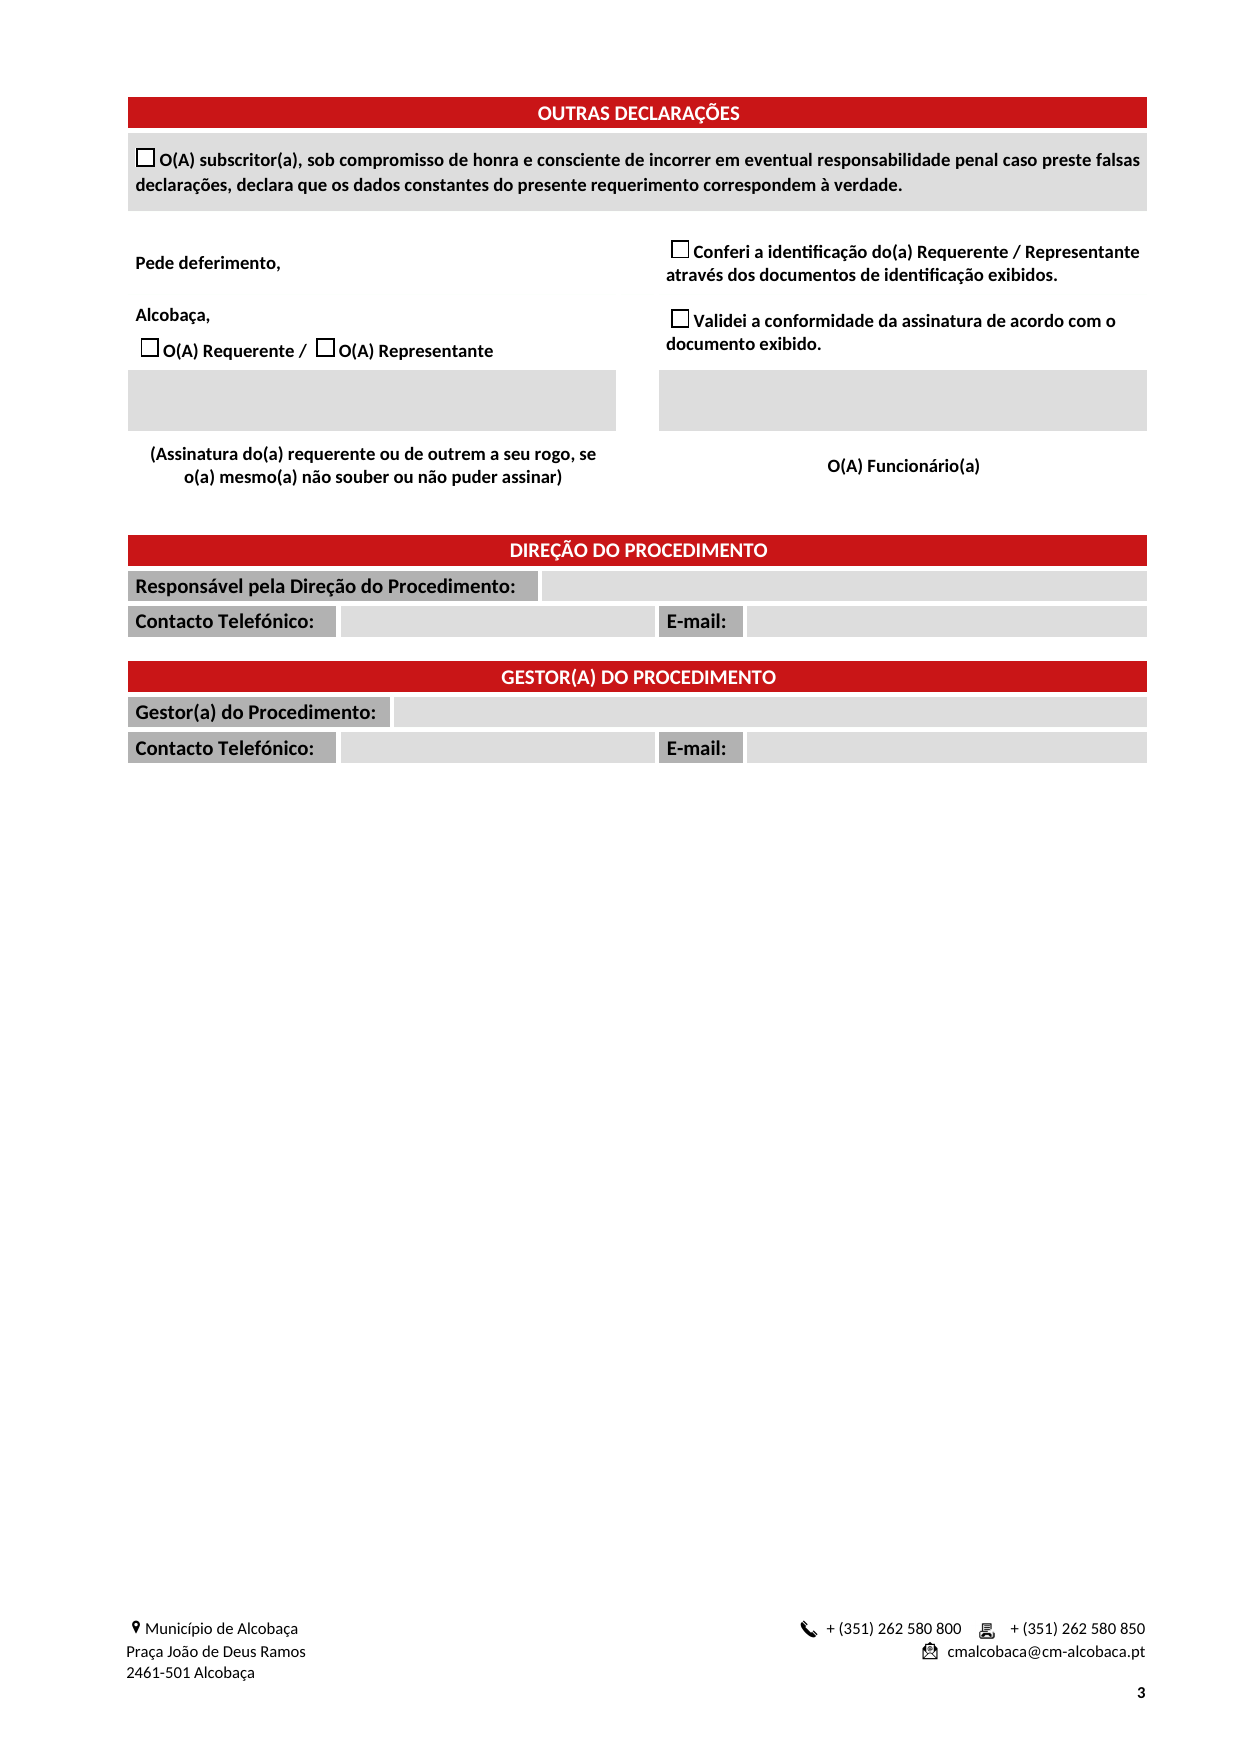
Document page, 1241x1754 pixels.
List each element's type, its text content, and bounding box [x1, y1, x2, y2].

table_cell Contacto Telefónico: [128, 732, 336, 763]
table_cell Contacto Telefónico: [128, 606, 336, 637]
table_header DIREÇÃO DO PROCEDIMENTO [128, 535, 1147, 566]
table_cell Responsável pela Direção do Procedimento: [128, 571, 538, 601]
table_cell O(A) Funcionário(a) [659, 436, 1147, 495]
table_cell (Assinatura do(a) requerente ou de outrem a seu rogo, se o(a) mesmo(a) não souber ou não puder assinar) [128, 436, 616, 495]
picture [799, 1619, 819, 1639]
table_cell E-mail: [659, 732, 743, 763]
table_cell [747, 732, 1147, 763]
table_cell [659, 370, 1147, 431]
picture [127, 1618, 145, 1636]
table_cell [621, 299, 654, 330]
table_cell Gestor(a) do Procedimento: [128, 697, 390, 727]
table_cell [128, 370, 616, 431]
picture [921, 1641, 939, 1660]
table_cell Validei a conformidade da assinatura de acordo com o documento exibido. [659, 299, 1147, 365]
table_cell [621, 436, 654, 495]
table_header GESTOR(A) DO PROCEDIMENTO [128, 661, 1147, 692]
table_cell [542, 571, 1147, 601]
table_cell Alcobaça, [128, 299, 616, 330]
table_cell O(A) subscritor(a), sob compromisso de honra e consciente de incorrer em eventual responsabilidade penal caso preste falsas declarações, declara que os dados constantes do presente requerimento correspondem à verdade. [128, 133, 1147, 211]
table_header Pede deferimento, [128, 231, 616, 294]
table_cell [621, 335, 654, 365]
table_cell [341, 732, 655, 763]
table_header [621, 231, 654, 294]
table_cell [341, 606, 655, 637]
table_cell E-mail: [659, 606, 743, 637]
table_cell [621, 370, 654, 431]
table_header Conferi a identificação do(a) Requerente / Representante através dos documentos de identificação exibidos. [659, 231, 1147, 294]
table_cell O(A) Requerente / O(A) Representante [128, 335, 616, 365]
table_header OUTRAS DECLARAÇÕES [128, 97, 1147, 128]
table_cell [394, 697, 1147, 727]
picture [971, 1620, 1000, 1642]
table_cell [747, 606, 1147, 637]
